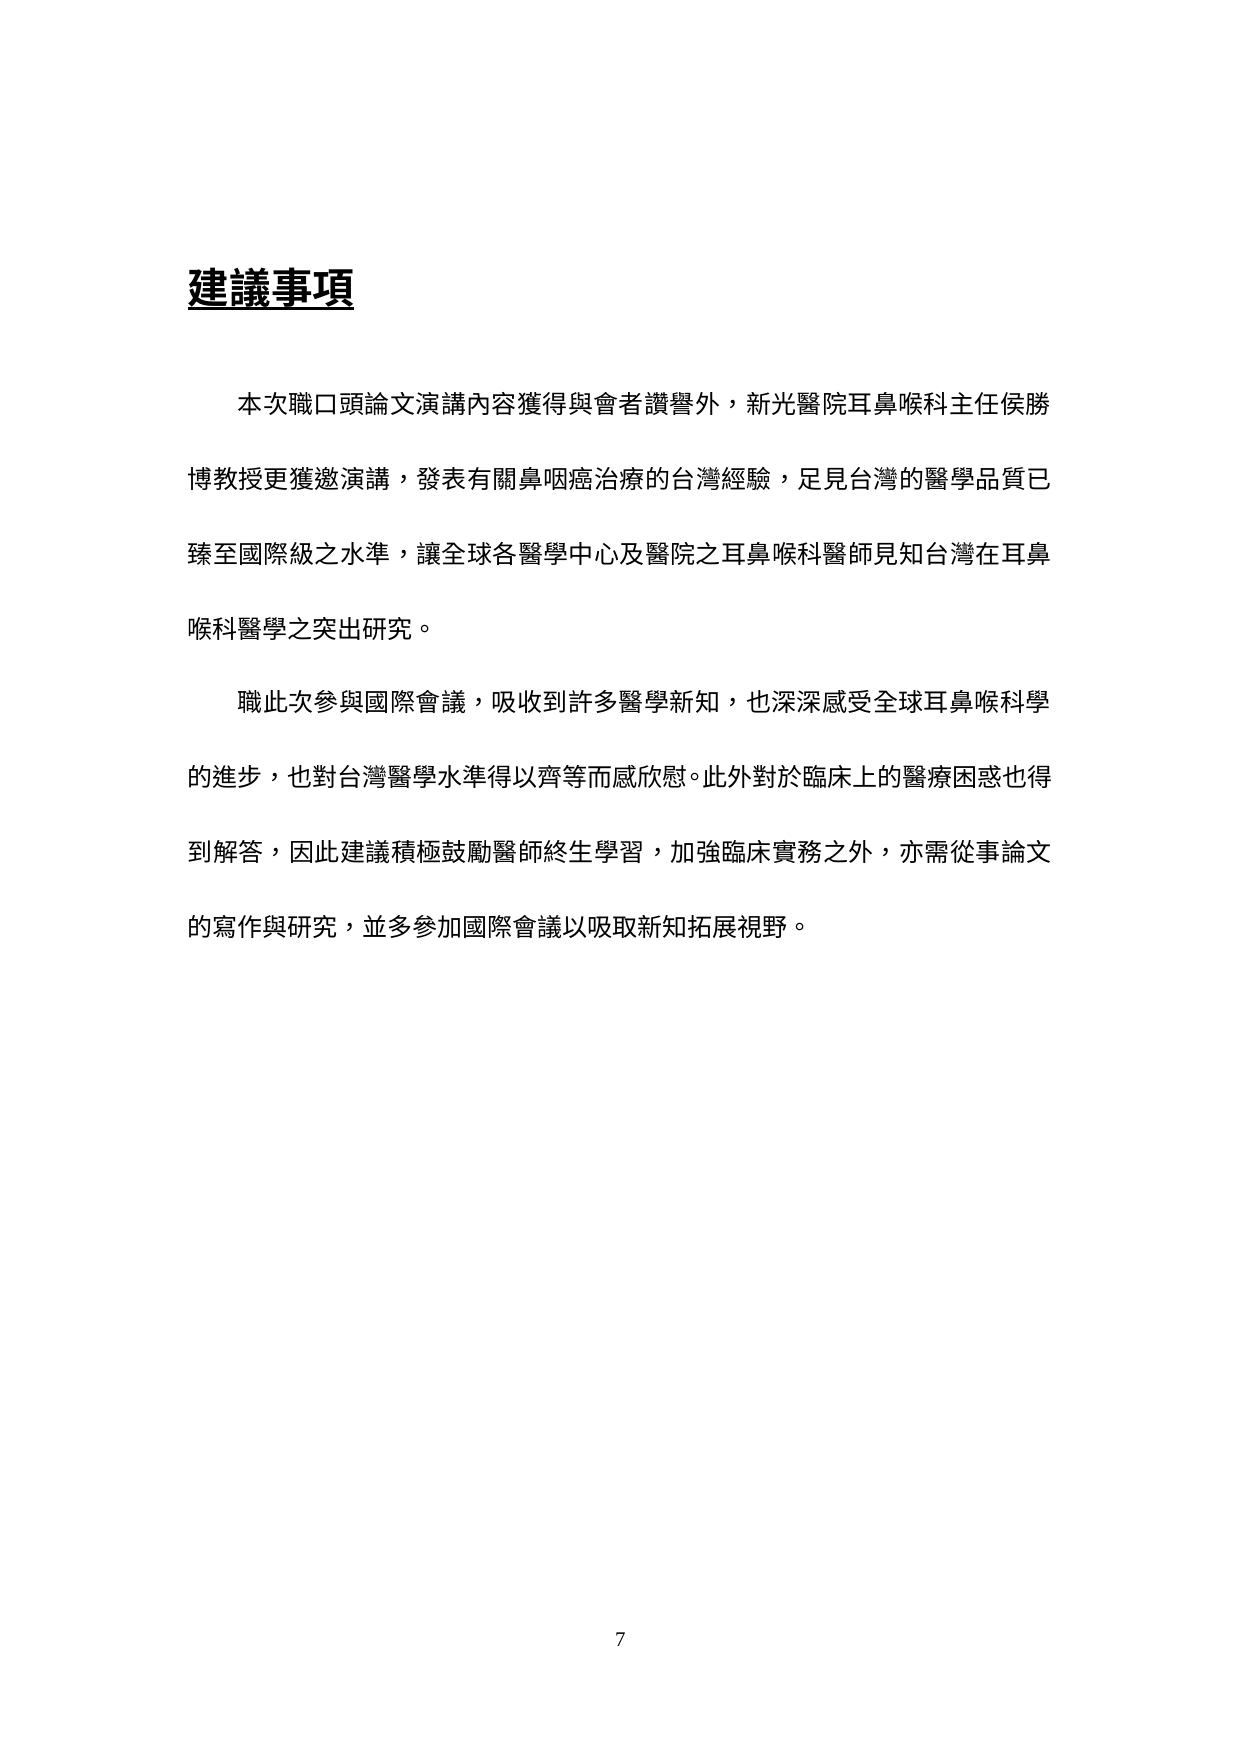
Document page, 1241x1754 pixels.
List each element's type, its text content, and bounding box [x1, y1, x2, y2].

text 職此次參與國際會議，吸收到許多醫學新知，也深深感受全球耳鼻喉科學的進步，也對台灣醫學水準得以齊等而感欣慰。此外對於臨床上的醫療困惑也得到解答，因此建議積極鼓勵醫師終生學習，加強臨床實務之外，亦需從事論文的寫作與研究，並多參加國際會議以吸取新知拓展視野。 [187, 682, 1053, 945]
text 建議事項 [187, 248, 1053, 323]
text 本次職口頭論文演講內容獲得與會者讚譽外，新光醫院耳鼻喉科主任侯勝博教授更獲邀演講，發表有關鼻咽癌治療的台灣經驗，足見台灣的醫學品質已臻至國際級之水準，讓全球各醫學中心及醫院之耳鼻喉科醫師見知台灣在耳鼻喉科醫學之突出研究。 [187, 383, 1053, 646]
